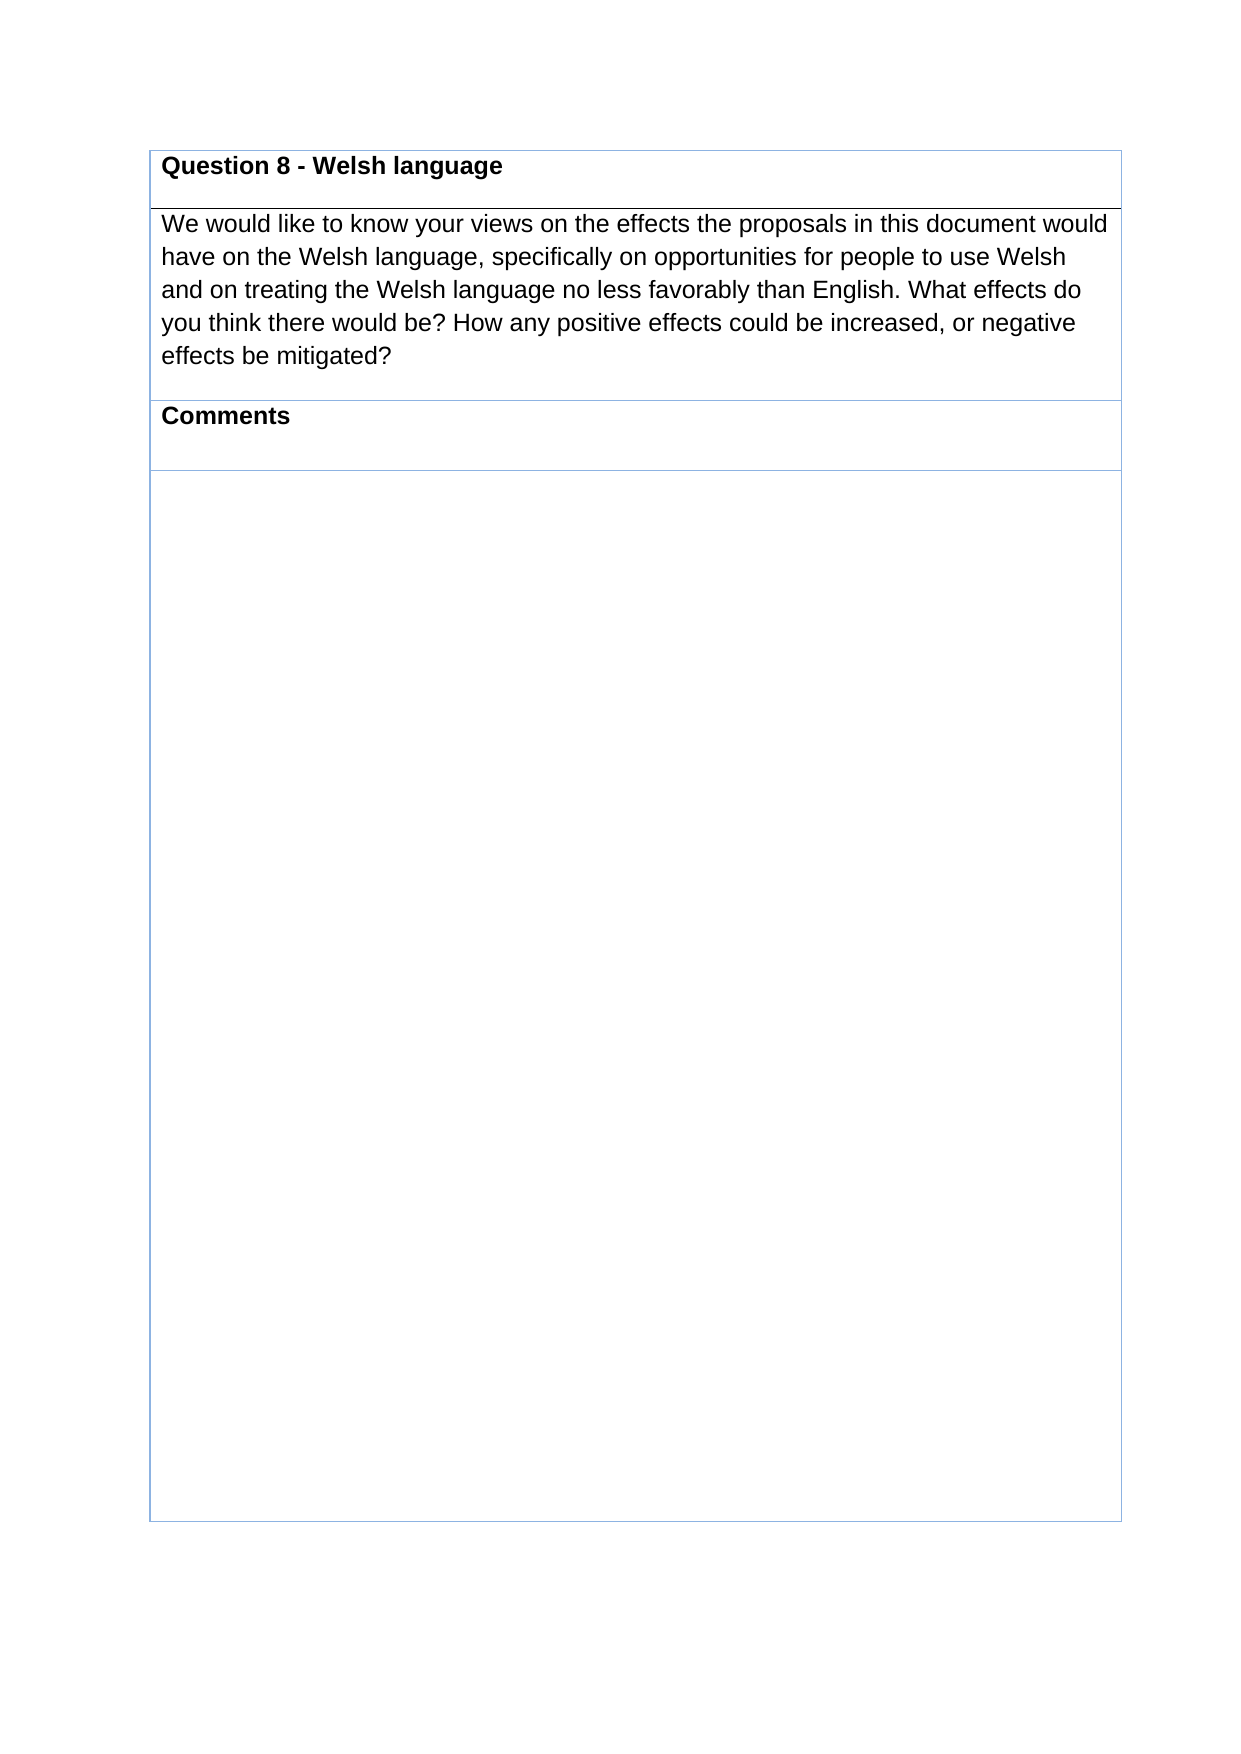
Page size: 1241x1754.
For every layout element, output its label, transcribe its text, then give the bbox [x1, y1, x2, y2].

table_cell We would like to know your views on the effects the proposals in this document would have on the Welsh language, specifically on opportunities for people to use Welsh and on treating the Welsh language no less favorably than English. What effects do you think there would be? How any positive effects could be increased, or negative effects be mitigated? [151, 209, 1121, 400]
table_cell Question 8 - Welsh language [151, 151, 1121, 208]
table_cell Comments [151, 401, 1121, 470]
table_cell [151, 471, 1121, 1521]
